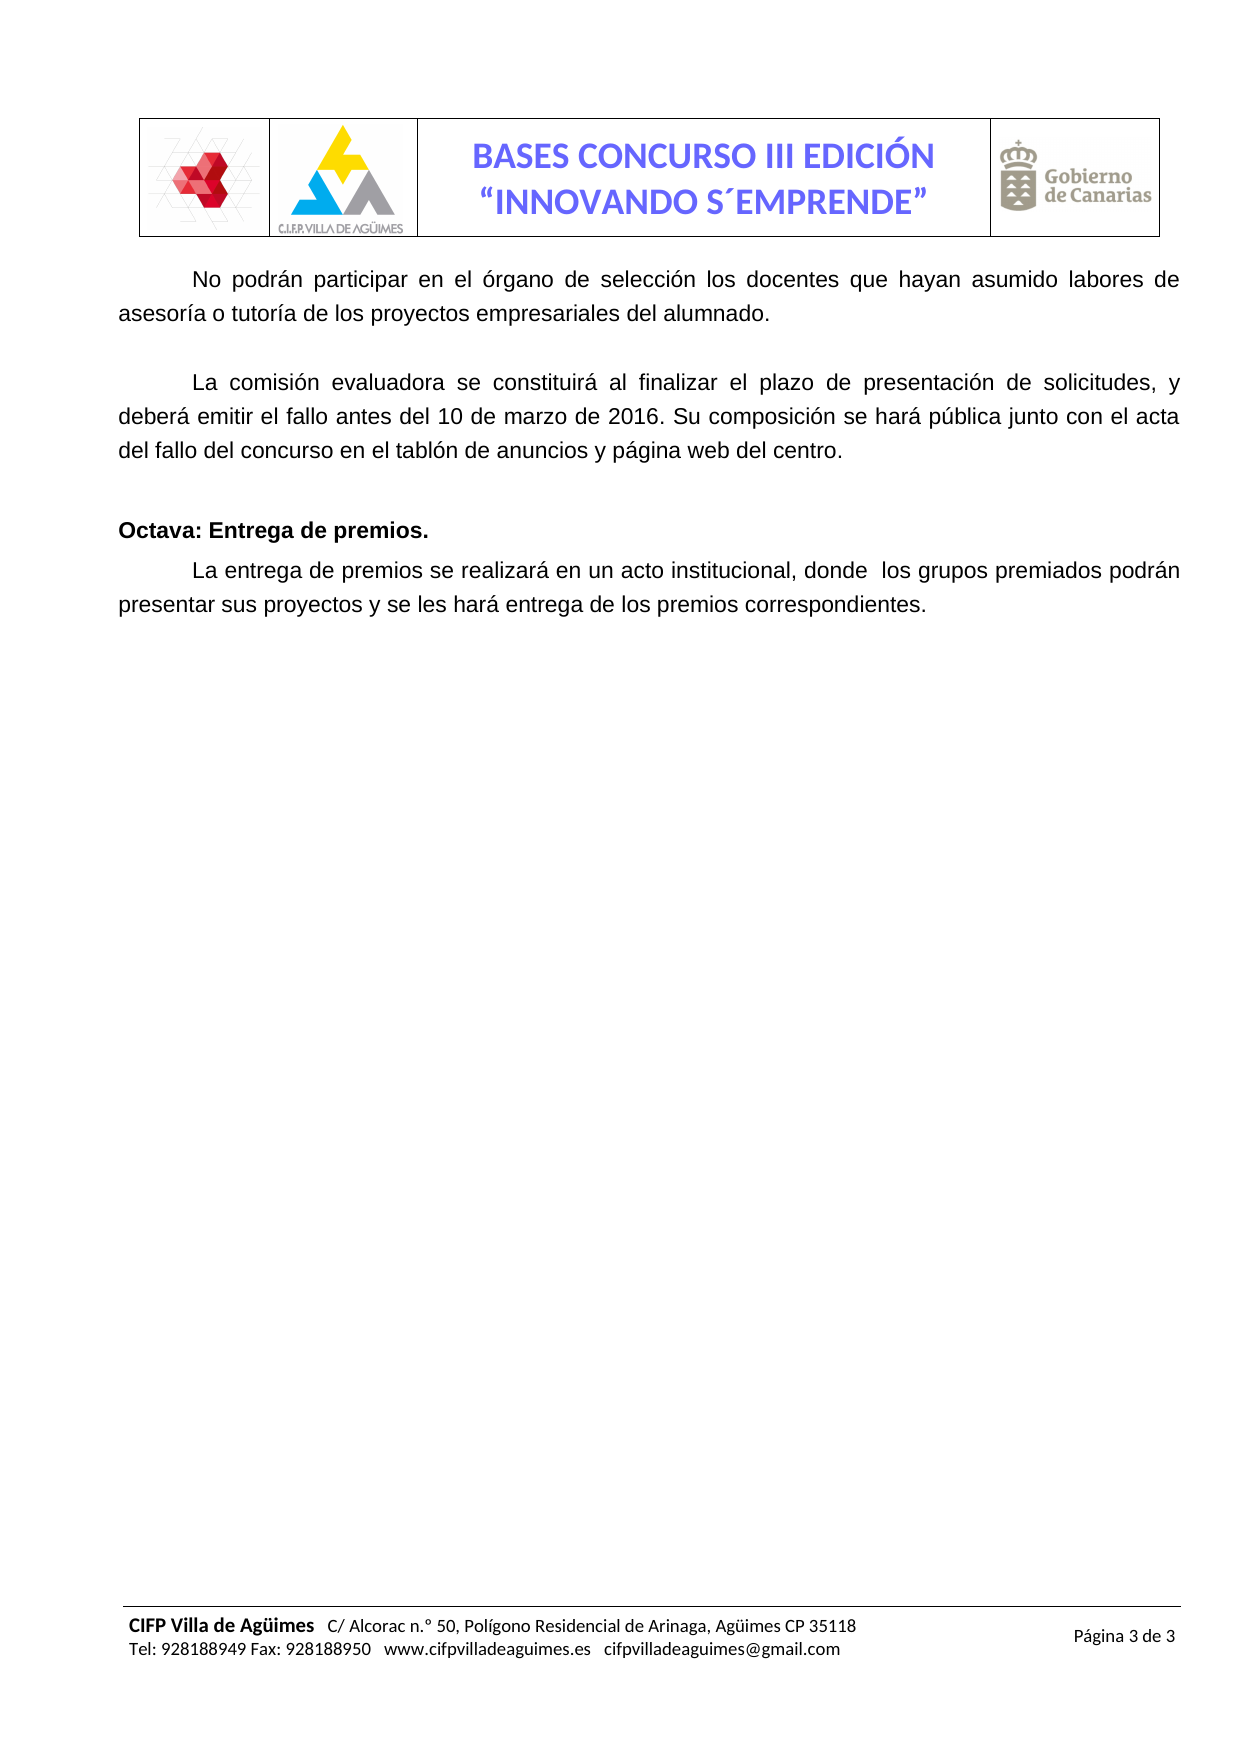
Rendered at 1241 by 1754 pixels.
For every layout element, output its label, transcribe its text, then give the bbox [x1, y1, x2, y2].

text La entrega de premios se realizará en un acto institucional, donde los grupos premiados podrán presentar sus proyectos y se les hará entrega de los premios correspondientes. [118, 557, 1181, 618]
text Octava: Entrega de premios. [118, 517, 1181, 543]
picture [278, 124, 403, 235]
text No podrán participar en el órgano de selección los docentes que hayan asumido labores de asesoría o tutoría de los proyectos empresariales del alumnado. [83, 266, 1181, 327]
picture [146, 127, 263, 230]
picture [997, 137, 1153, 212]
text La comisión evaluadora se constituirá al finalizar el plazo de presentación de solicitudes, y deberá emitir el fallo antes del 10 de marzo de 2016. Su composición se hará pública junto con el acta del fallo del concurso en el tablón de anuncios y página web del centro. [118, 368, 1181, 463]
